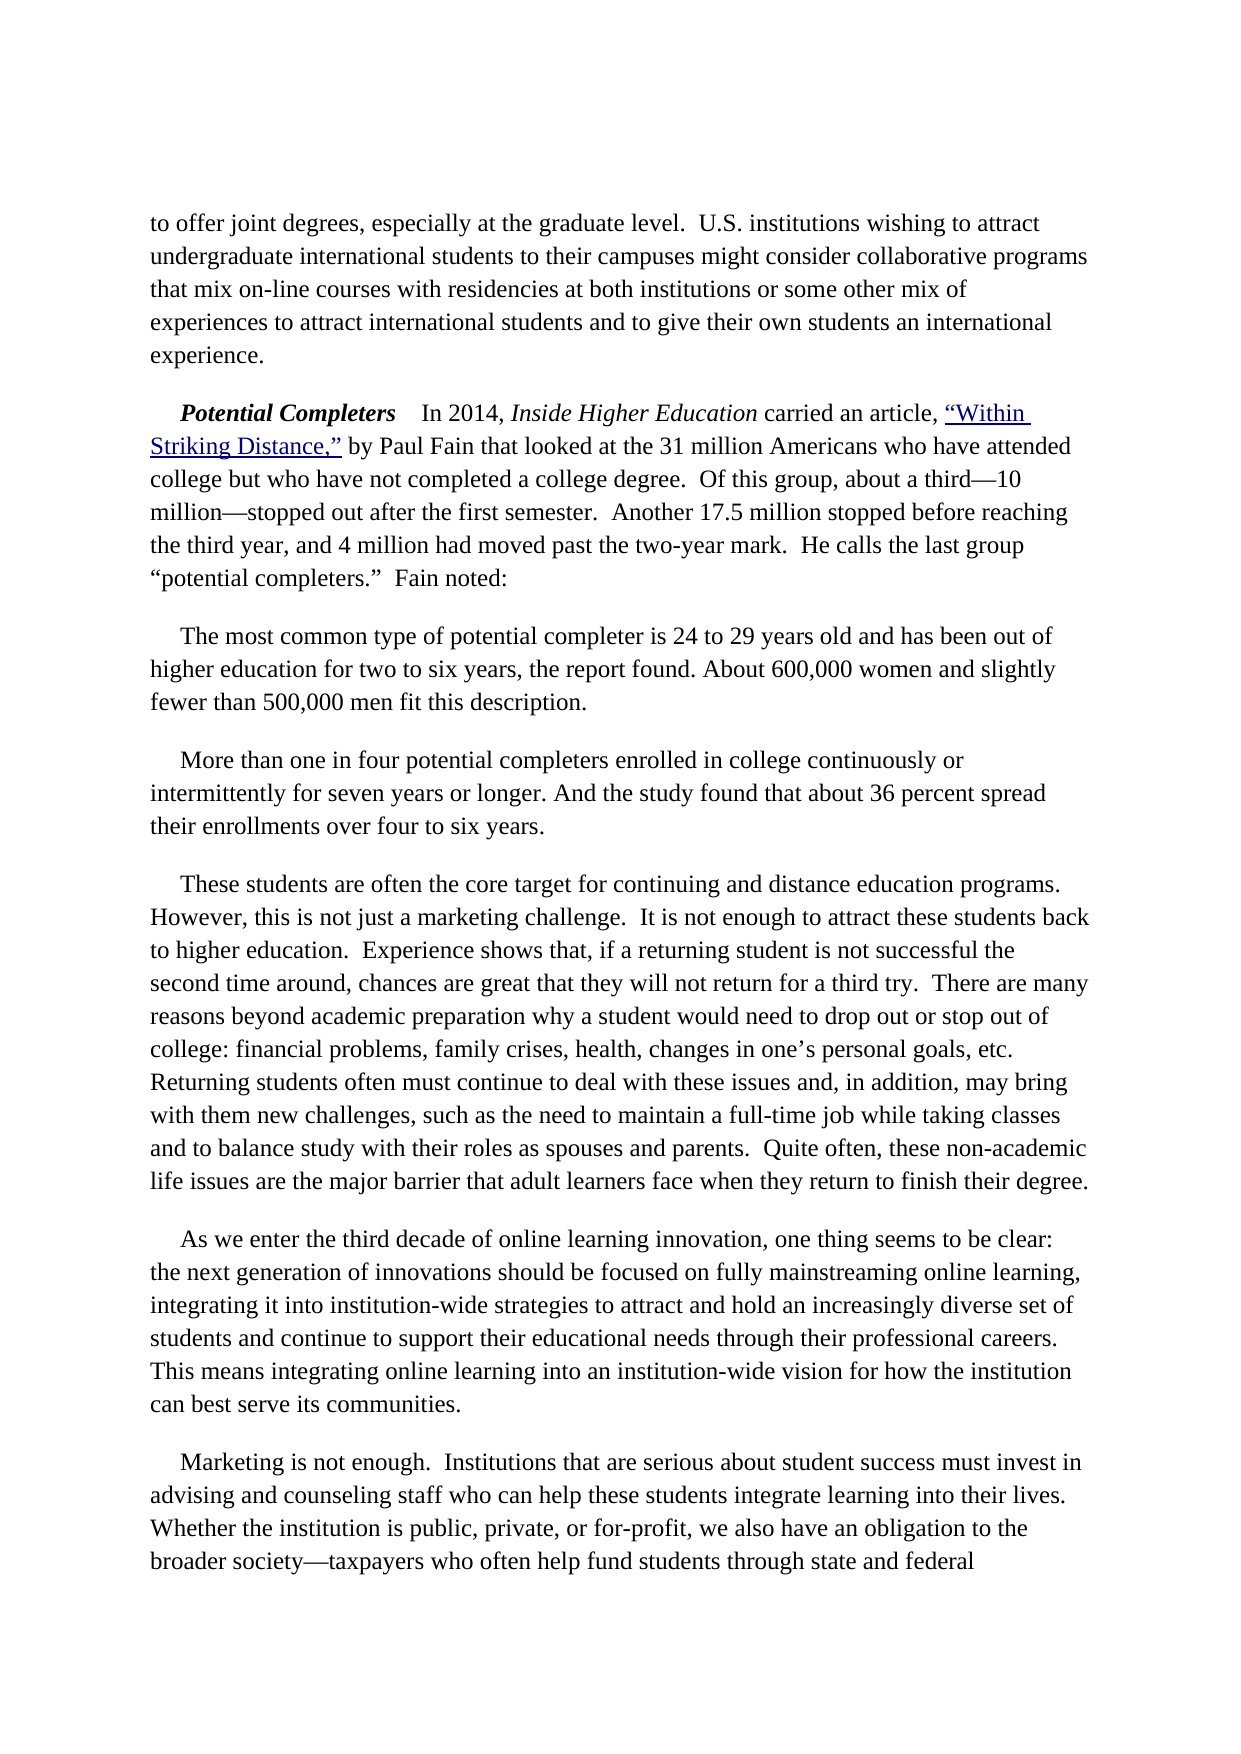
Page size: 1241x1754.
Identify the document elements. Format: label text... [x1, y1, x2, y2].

text As we enter the third decade of online learning innovation, one thing seems to be clear: the next generation of innovations should be focused on fully mainstreaming online learning, integrating it into institution-wide strategies to attract and hold an increasingly diverse set of students and continue to support their educational needs through their professional careers. This means integrating online learning into an institution-wide vision for how the institution can best serve its communities. [150, 1224, 1090, 1418]
text These students are often the core target for continuing and distance education programs. However, this is not just a marketing challenge. It is not enough to attract these students back to higher education. Experience shows that, if a returning student is not successful the second time around, chances are great that they will not return for a third try. There are many reasons beyond academic preparation why a student would need to drop out or stop out of college: financial problems, family crises, health, changes in one’s personal goals, etc. Returning students often must continue to deal with these issues and, in addition, may bring with them new challenges, such as the need to maintain a full-time job while taking classes and to balance study with their roles as spouses and parents. Quite often, these non-academic life issues are the major barrier that adult learners face when they return to finish their degree. [150, 869, 1090, 1195]
text More than one in four potential completers enrolled in college continuously or intermittently for seven years or longer. And the study found that about 36 percent spread their enrollments over four to six years. [150, 745, 1090, 840]
text The most common type of potential completer is 24 to 29 years old and has been out of higher education for two to six years, the report found. About 600,000 women and slightly fewer than 500,000 men fit this description. [150, 621, 1090, 716]
text Potential Completers In 2014, Inside Higher Education carried an article, “Within Striking Distance,” by Paul Fain that looked at the 31 million Americans who have attended college but who have not completed a college degree. Of this group, about a third—10 million—stopped out after the first semester. Another 17.5 million stopped before reaching the third year, and 4 million had moved past the two-year mark. He calls the last group “potential completers.” Fain noted: [150, 398, 1090, 592]
text to offer joint degrees, especially at the graduate level. U.S. institutions wishing to attract undergraduate international students to their campuses might consider collaborative programs that mix on-line courses with residencies at both institutions or some other mix of experiences to attract international students and to give their own students an international experience. [150, 208, 1090, 369]
text Marketing is not enough. Institutions that are serious about student success must invest in advising and counseling staff who can help these students integrate learning into their lives. Whether the institution is public, private, or for-profit, we also have an obligation to the broader society—taxpayers who often help fund students through state and federal [150, 1447, 1090, 1575]
